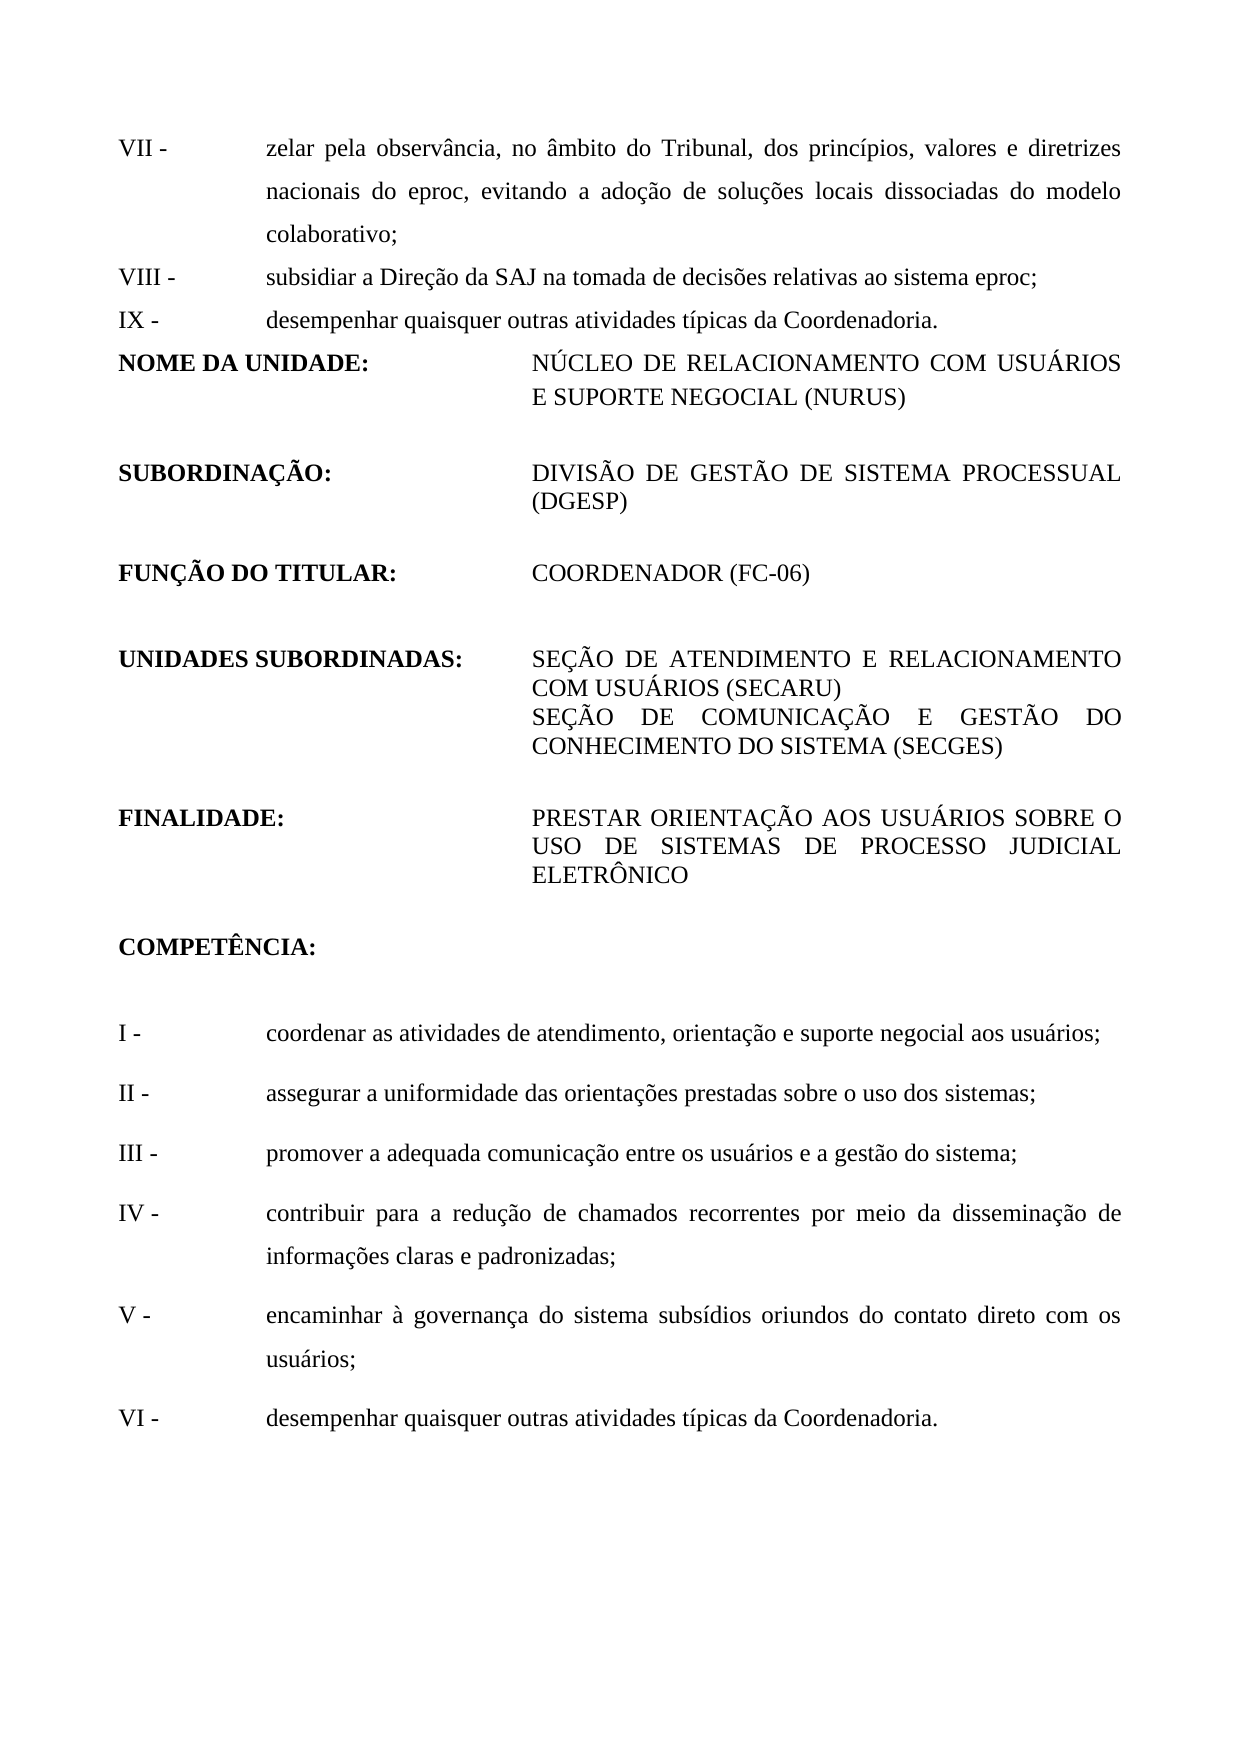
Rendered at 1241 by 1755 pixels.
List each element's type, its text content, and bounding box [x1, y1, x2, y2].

list zelar pela observância, no âmbito do Tribunal, dos princípios, valores e diretrizes nacionais do eproc, evitando a adoção de soluções locais dissociadas do modelo colaborativo; [118, 133, 1122, 248]
text COMPETÊNCIA: [118, 932, 1122, 961]
text NOME DA UNIDADE: NÚCLEO DE RELACIONAMENTO COM USUÁRIOS E SUPORTE NEGOCIAL (NURUS) [118, 348, 1122, 410]
list desempenhar quaisquer outras atividades típicas da Coordenadoria. [118, 1403, 1122, 1432]
text FINALIDADE: PRESTAR ORIENTAÇÃO AOS USUÁRIOS SOBRE O USO DE SISTEMAS DE PROCESSO JUDICIAL ELETRÔNICO [118, 803, 1122, 889]
text SEÇÃO DE COMUNICAÇÃO E GESTÃO DO CONHECIMENTO DO SISTEMA (SECGES) [532, 702, 1122, 759]
list subsidiar a Direção da SAJ na tomada de decisões relativas ao sistema eproc; [118, 262, 1122, 291]
list contribuir para a redução de chamados recorrentes por meio da disseminação de informações claras e padronizadas; [118, 1198, 1122, 1269]
text FUNÇÃO DO TITULAR: COORDENADOR (FC-06) [118, 558, 1122, 587]
text UNIDADES SUBORDINADAS: SEÇÃO DE ATENDIMENTO E RELACIONAMENTO COM USUÁRIOS (SECARU) [118, 644, 1122, 702]
text SUBORDINAÇÃO: DIVISÃO DE GESTÃO DE SISTEMA PROCESSUAL (DGESP) [118, 458, 1122, 515]
list assegurar a uniformidade das orientações prestadas sobre o uso dos sistemas; [118, 1078, 1122, 1107]
list coordenar as atividades de atendimento, orientação e suporte negocial aos usuários; [118, 1018, 1122, 1047]
list desempenhar quaisquer outras atividades típicas da Coordenadoria. [118, 305, 1122, 334]
list encaminhar à governança do sistema subsídios oriundos do contato direto com os usuários; [118, 1301, 1122, 1372]
list promover a adequada comunicação entre os usuários e a gestão do sistema; [118, 1138, 1122, 1167]
